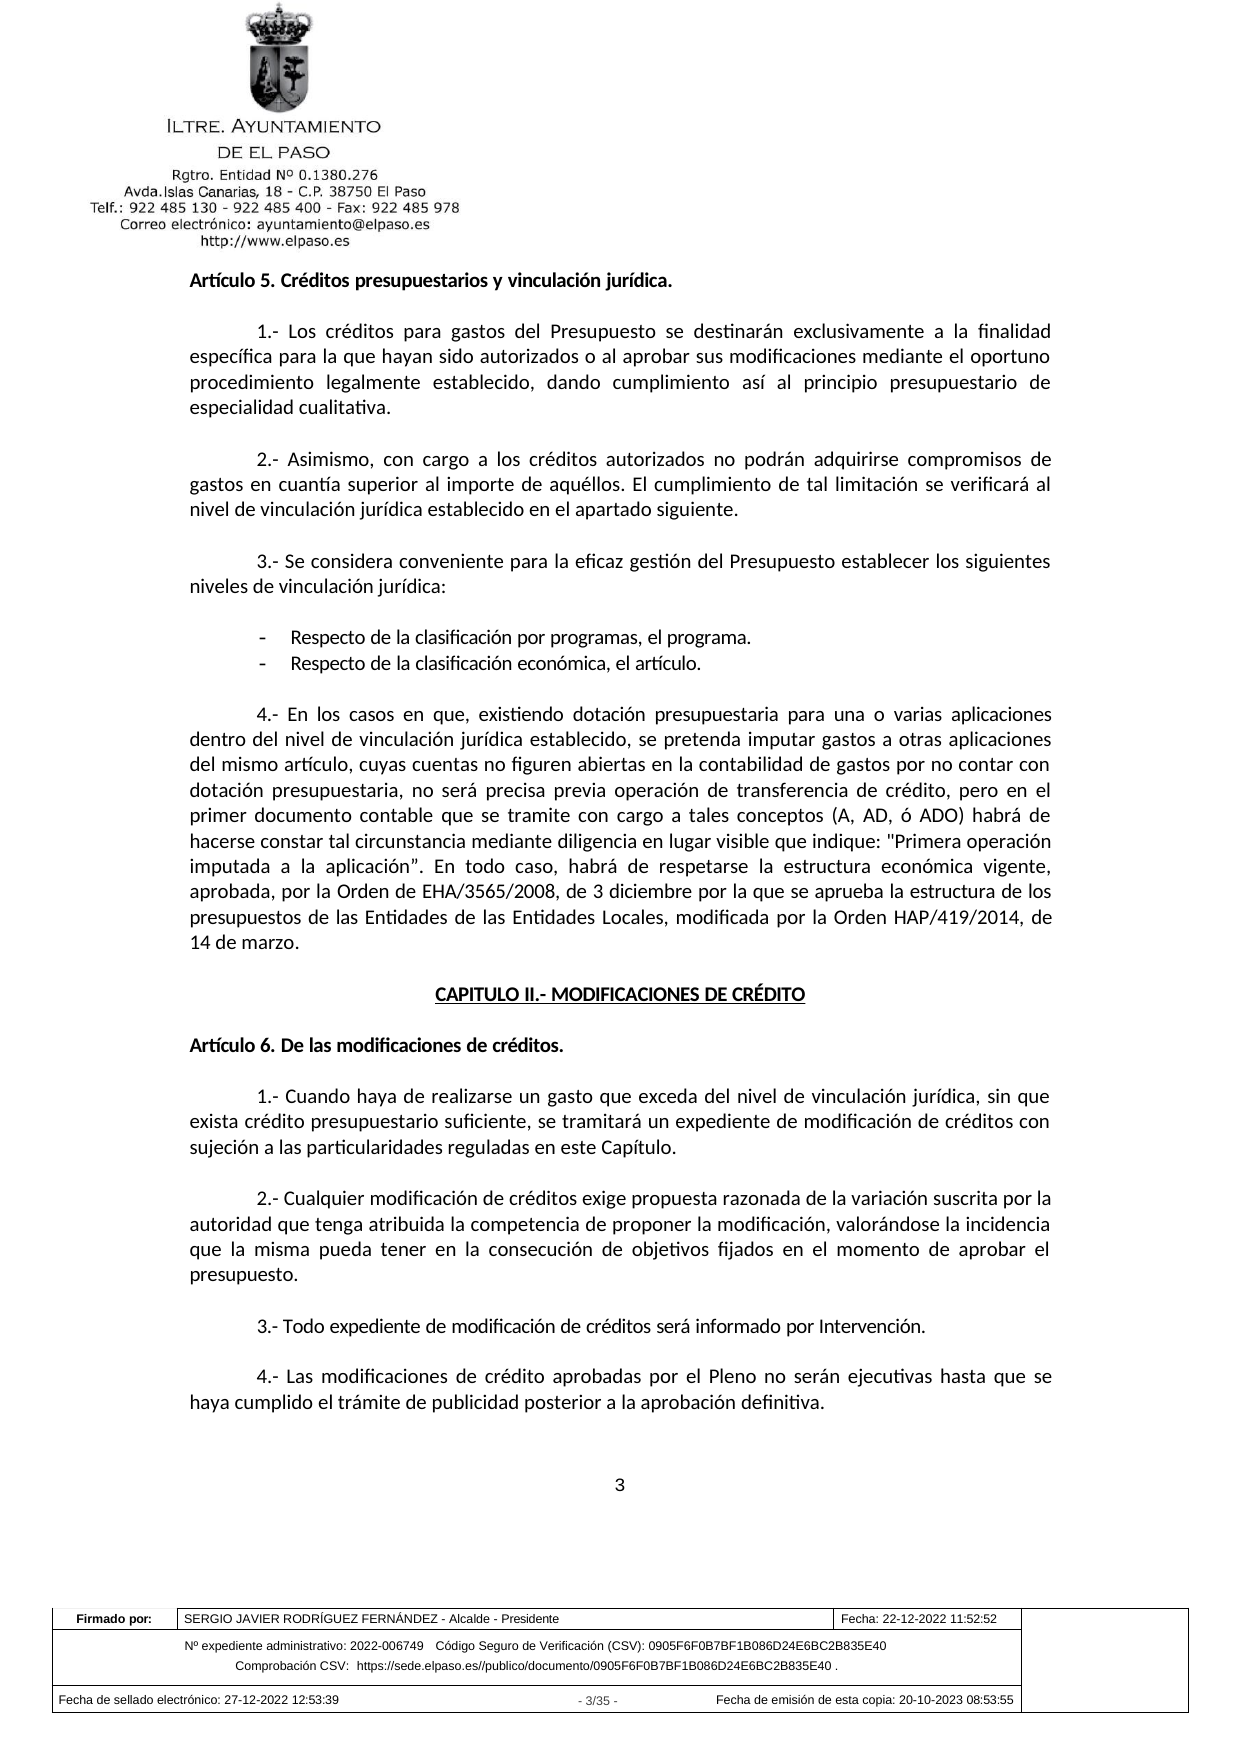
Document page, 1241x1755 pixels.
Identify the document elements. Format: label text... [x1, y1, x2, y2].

text 2.- Cualquier modificación de créditos exige propuesta razonada de la variación suscrita por la autoridad que tenga atribuida la competencia de proponer la modificación, valorándose la incidencia que la misma pueda tener en la consecución de objetivos fijados en el momento de aprobar el presupuesto. [189, 1185, 1052, 1287]
subtitle Artículo 5. Créditos presupuestarios y vinculación jurídica. [189, 267, 1201, 293]
text 1.- Cuando haya de realizarse un gasto que exceda del nivel de vinculación jurídica, sin que exista crédito presupuestario suficiente, se tramitará un expediente de modificación de créditos con sujeción a las particularidades reguladas en este Capítulo. [189, 1083, 1052, 1159]
subtitle Artículo 6. De las modificaciones de créditos. [189, 1032, 1201, 1058]
text 2.- Asimismo, con cargo a los créditos autorizados no podrán adquirirse compromisos de gastos en cuantía superior al importe de aquéllos. El cumplimiento de tal limitación se verificará al nivel de vinculación jurídica establecido en el apartado siguiente. [189, 446, 1052, 522]
list Respecto de la clasificación por programas, el programa. [256, 624, 1201, 650]
list Respecto de la clasificación económica, el artículo. [256, 650, 1201, 676]
text 3 [94, 1476, 1146, 1497]
text 3.- Se considera conveniente para la eficaz gestión del Presupuesto establecer los siguientes niveles de vinculación jurídica: [189, 548, 1052, 599]
text 1.- Los créditos para gastos del Presupuesto se destinarán exclusivamente a la finalidad específica para la que hayan sido autorizados o al aprobar sus modificaciones mediante el oportuno procedimiento legalmente establecido, dando cumplimiento así al principio presupuestario de especialidad cualitativa. [189, 318, 1052, 420]
subtitle CAPITULO II.- MODIFICACIONES DE CRÉDITO [94, 981, 1147, 1007]
text 4.- Las modificaciones de crédito aprobadas por el Pleno no serán ejecutivas hasta que se haya cumplido el trámite de publicidad posterior a la aprobación definitiva. [189, 1364, 1052, 1414]
text 4.- En los casos en que, existiendo dotación presupuestaria para una o varias aplicaciones dentro del nivel de vinculación jurídica establecido, se pretenda imputar gastos a otras aplicaciones del mismo artículo, cuyas cuentas no figuren abiertas en la contabilidad de gastos por no contar con dotación presupuestaria, no será precisa previa operación de transferencia de crédito, pero en el primer documento contable que se tramite con cargo a tales conceptos (A, AD, ó ADO) habrá de hacerse constar tal circunstancia mediante diligencia en lugar visible que indique: "Primera operación imputada a la aplicación”. En todo caso, habrá de respetarse la estructura económica vigente, aprobada, por la Orden de EHA/3565/2008, de 3 diciembre por la que se aprueba la estructura de los presupuestos de las Entidades de las Entidades Locales, modificada por la Orden HAP/419/2014, de 14 de marzo. [189, 701, 1052, 955]
text 3.- Todo expediente de modificación de créditos será informado por Intervención. [257, 1313, 1201, 1338]
